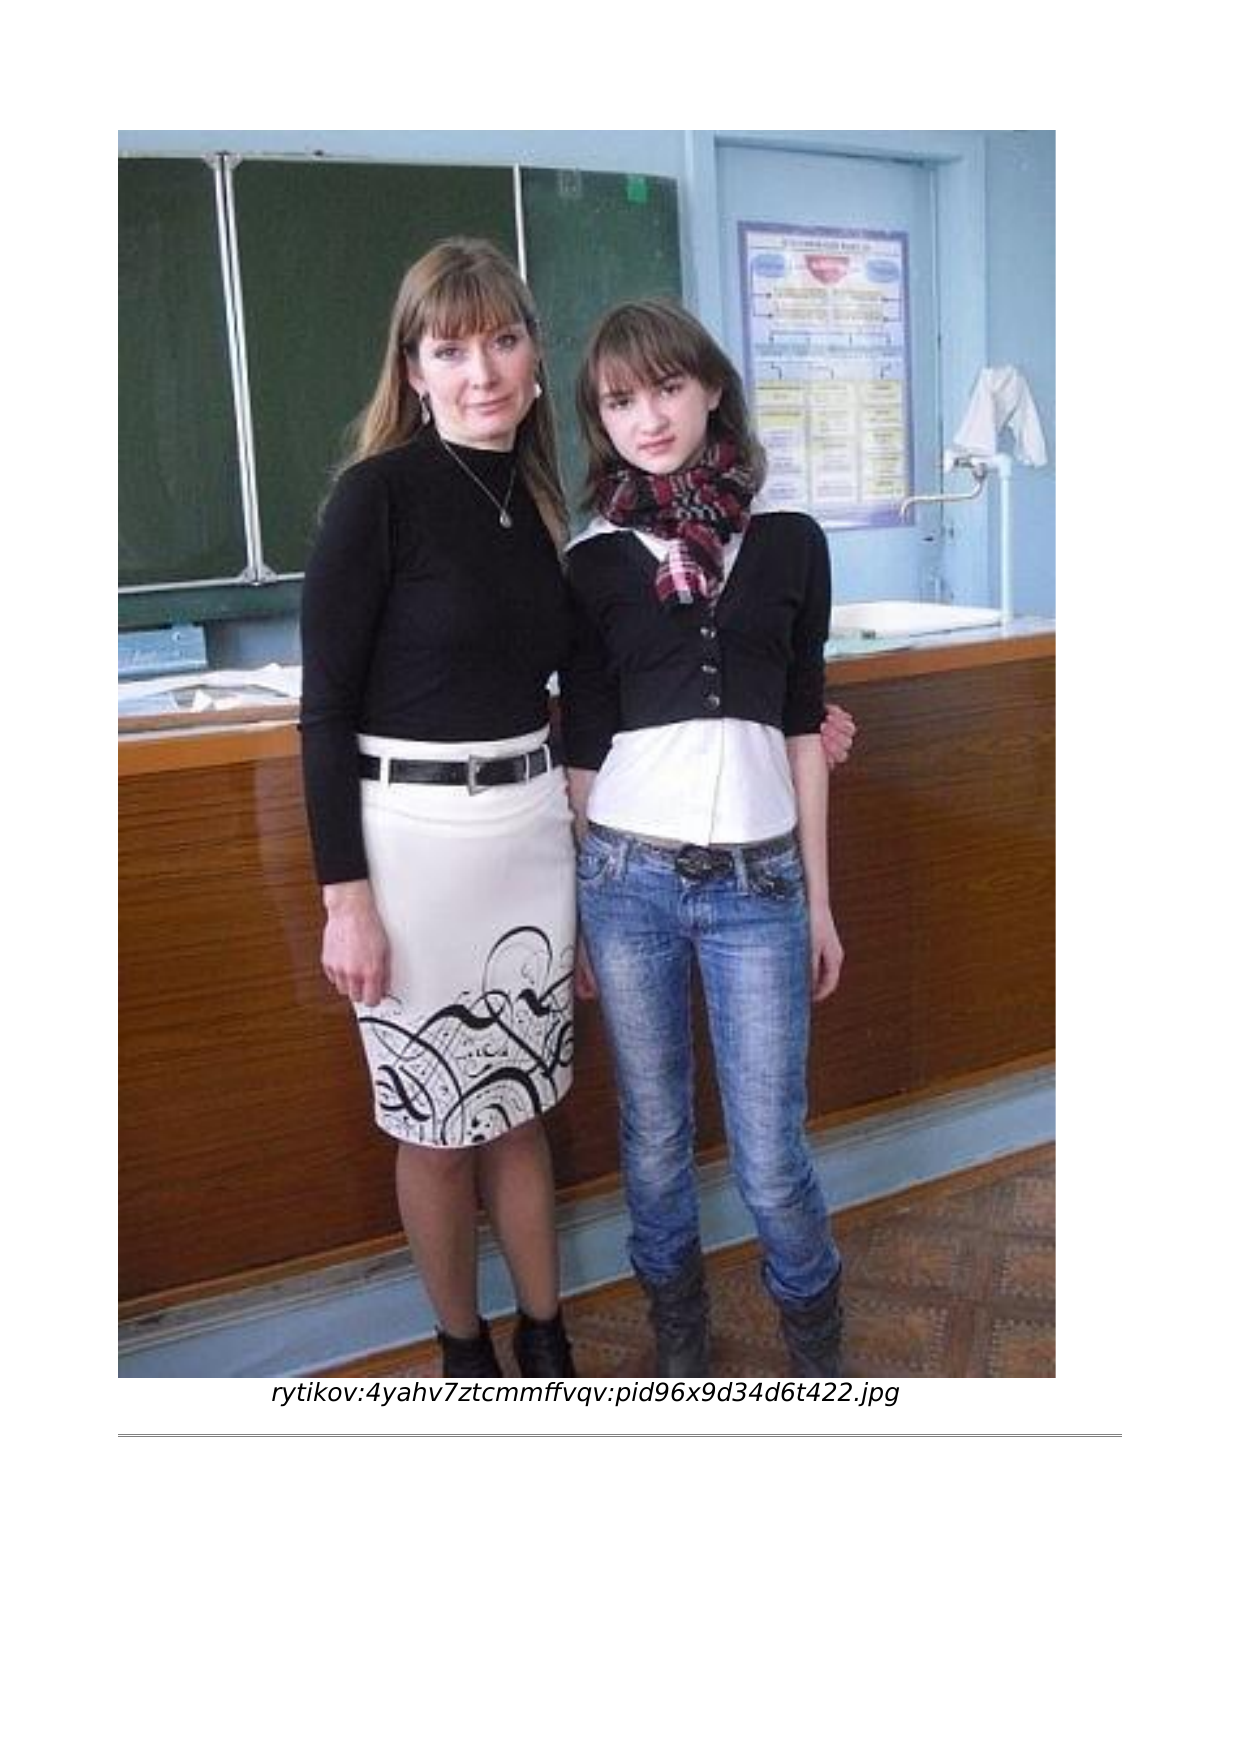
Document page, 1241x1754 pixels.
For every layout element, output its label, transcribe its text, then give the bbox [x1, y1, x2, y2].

picture [118, 130, 1056, 1378]
text rytikov:4yahv7ztcmmffvqv:pid96x9d34d6t422.jpg [118, 1378, 1056, 1407]
